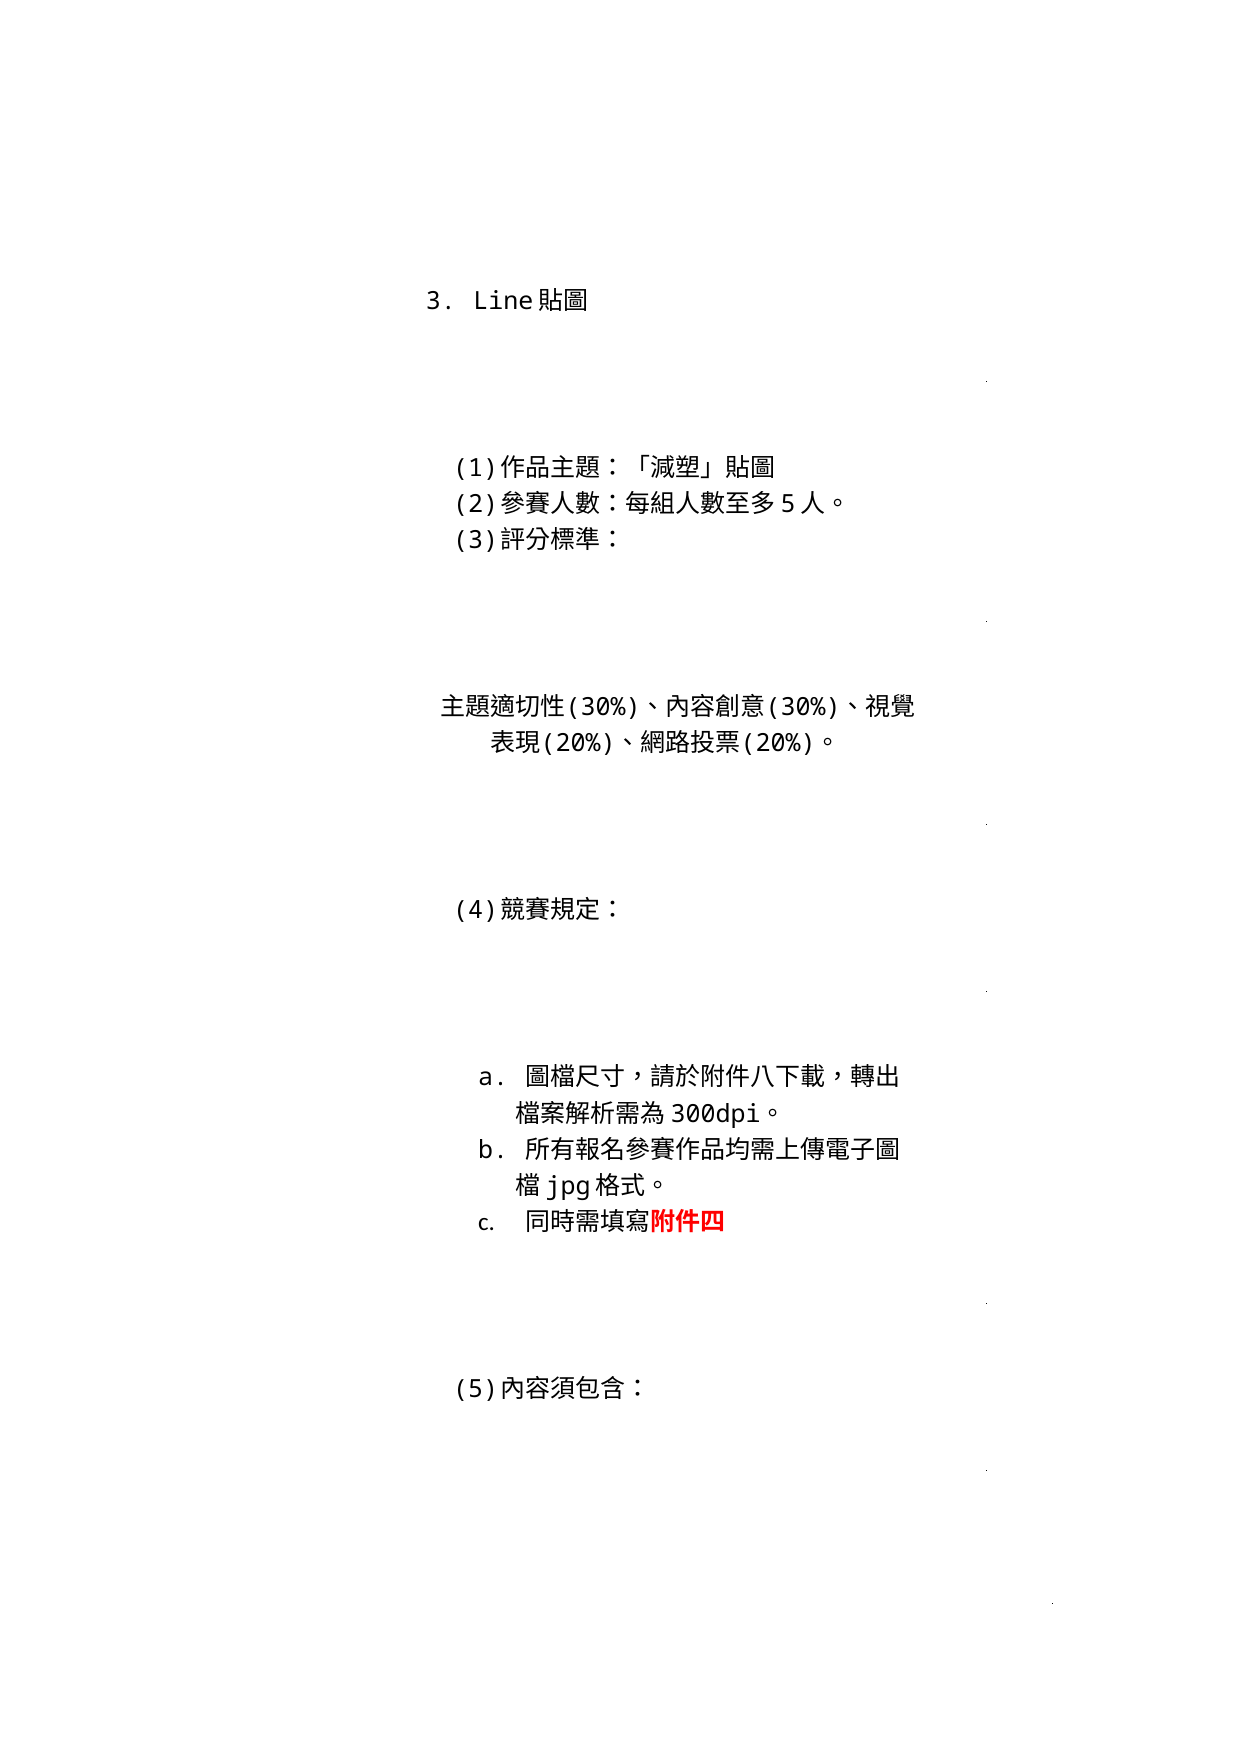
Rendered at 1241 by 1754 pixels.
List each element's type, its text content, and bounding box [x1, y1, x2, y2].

list 競賽規定： [389, 826, 986, 991]
list 內容須包含： [389, 1305, 986, 1470]
list 參賽人數：每組人數至多5人。 [389, 418, 986, 454]
list 圖檔尺寸，請於附件八下載，轉出檔案解析需為300dpi。 [414, 993, 986, 1064]
text 主題適切性(30%)、內容創意(30%)、視覺表現(20%)、網路投票(20%)。 [376, 623, 986, 824]
list 所有報名參賽作品均需上傳電子圖檔jpg格式。 [414, 1064, 986, 1137]
list Line貼圖 [362, 216, 986, 381]
list 評分標準： [389, 454, 986, 621]
list 作品主題：「減塑」貼圖 [389, 383, 986, 418]
list 同時需填寫附件四 [414, 1137, 986, 1303]
